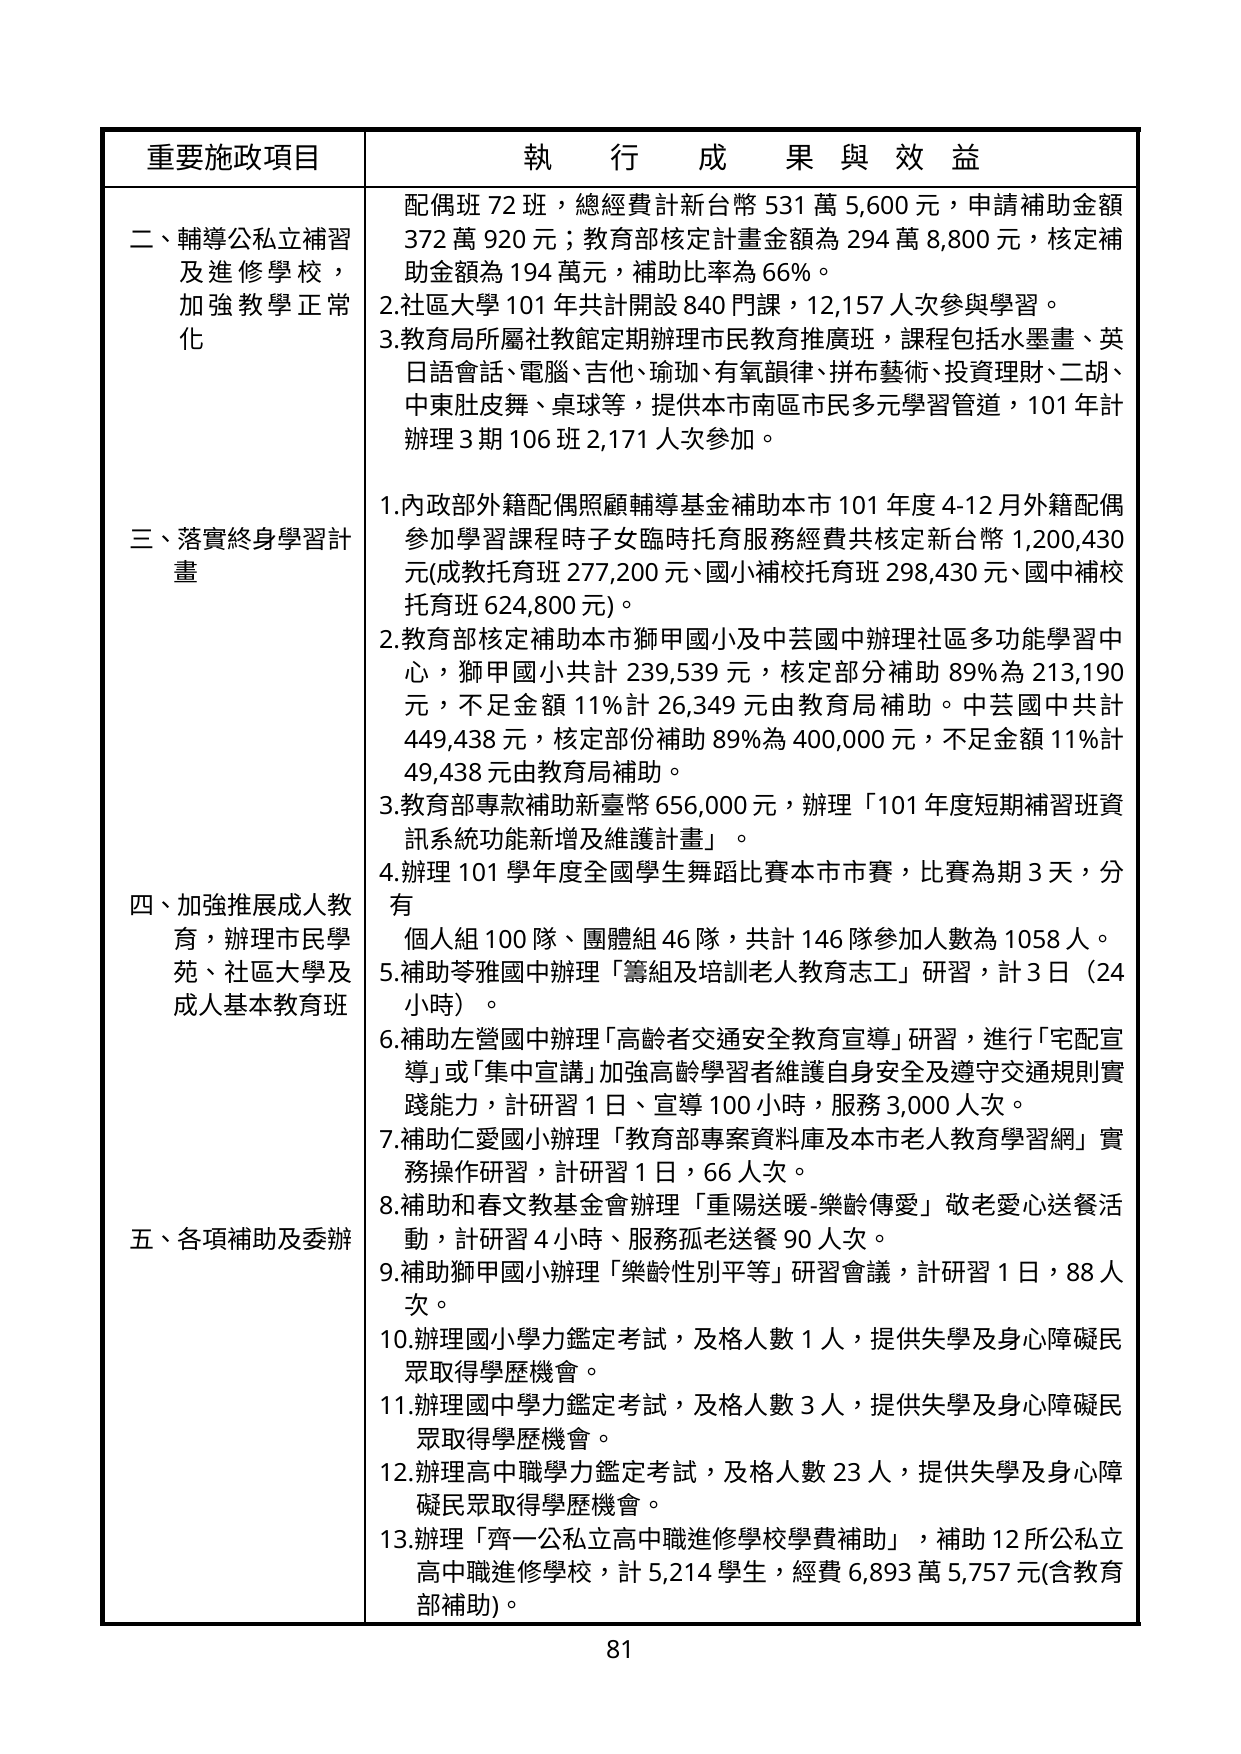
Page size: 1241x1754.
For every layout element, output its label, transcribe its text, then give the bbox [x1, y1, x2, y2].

table_cell 二、輔導公私立補習及進修學校，加強教學正常化 三、落實終身學習計畫 四、加強推展成人教育，辦理市民學苑、社區大學及成人基本教育班 五、各項補助及委辦 [105, 188, 364, 1621]
table_header 重要施政項目 [105, 132, 364, 186]
table_cell 配偶班72班，總經費計新台幣531萬5,600元，申請補助金額372萬920元；教育部核定計畫金額為294萬8,800元，核定補助金額為194萬元，補助比率為66%。 2.社區大學101年共計開設840門課，12,157人次參與學習。 3.教育局所屬社教館定期辦理市民教育推廣班，課程包括水墨畫、英日語會話、電腦、吉他、瑜珈、有氧韻律、拼布藝術、投資理財、二胡、中東肚皮舞、桌球等，提供本市南區市民多元學習管道，101年計辦理3期106班2,171人次參加。 1.內政部外籍配偶照顧輔導基金補助本市101年度4-12月外籍配偶參加學習課程時子女臨時托育服務經費共核定新台幣1,200,430元(成教托育班277,200元、國小補校托育班298,430元、國中補校托育班624,800元)。 2.教育部核定補助本市獅甲國小及中芸國中辦理社區多功能學習中心，獅甲國小共計239,539元，核定部分補助89%為213,190元，不足金額11%計26,349元由教育局補助。中芸國中共計449,438元，核定部份補助89%為400,000元，不足金額11%計49,438元由教育局補助。 3.教育部專款補助新臺幣656,000元，辦理「101年度短期補習班資訊系統功能新增及維護計畫」。 4.辦理101學年度全國學生舞蹈比賽本市市賽，比賽為期3天，分有 個人組100隊、團體組46隊，共計146隊參加人數為1058人。 5.補助苓雅國中辦理「籌組及培訓老人教育志工」研習，計3日（24小時）。 6.補助左營國中辦理「高齡者交通安全教育宣導」研習，進行「宅配宣導」或「集中宣講」加強高齡學習者維護自身安全及遵守交通規則實踐能力，計研習1日、宣導100小時，服務3,000人次。 7.補助仁愛國小辦理「教育部專案資料庫及本市老人教育學習網」實務操作研習，計研習1日，66人次。 8.補助和春文教基金會辦理「重陽送暖-樂齡傳愛」敬老愛心送餐活動，計研習4小時、服務孤老送餐90人次。 9.補助獅甲國小辦理「樂齡性別平等」研習會議，計研習1日，88人次。 10.辦理國小學力鑑定考試，及格人數1人，提供失學及身心障礙民眾取得學歷機會。 11.辦理國中學力鑑定考試，及格人數3人，提供失學及身心障礙民眾取得學歷機會。 12.辦理高中職學力鑑定考試，及格人數23人，提供失學及身心障礙民眾取得學歷機會。 13.辦理「齊一公私立高中職進修學校學費補助」，補助12所公私立高中職進修學校，計5,214學生，經費6,893萬5,757元(含教育部補助)。 [366, 188, 1136, 1621]
table_header 執 行 成 果 與 效 益 [366, 132, 1136, 186]
